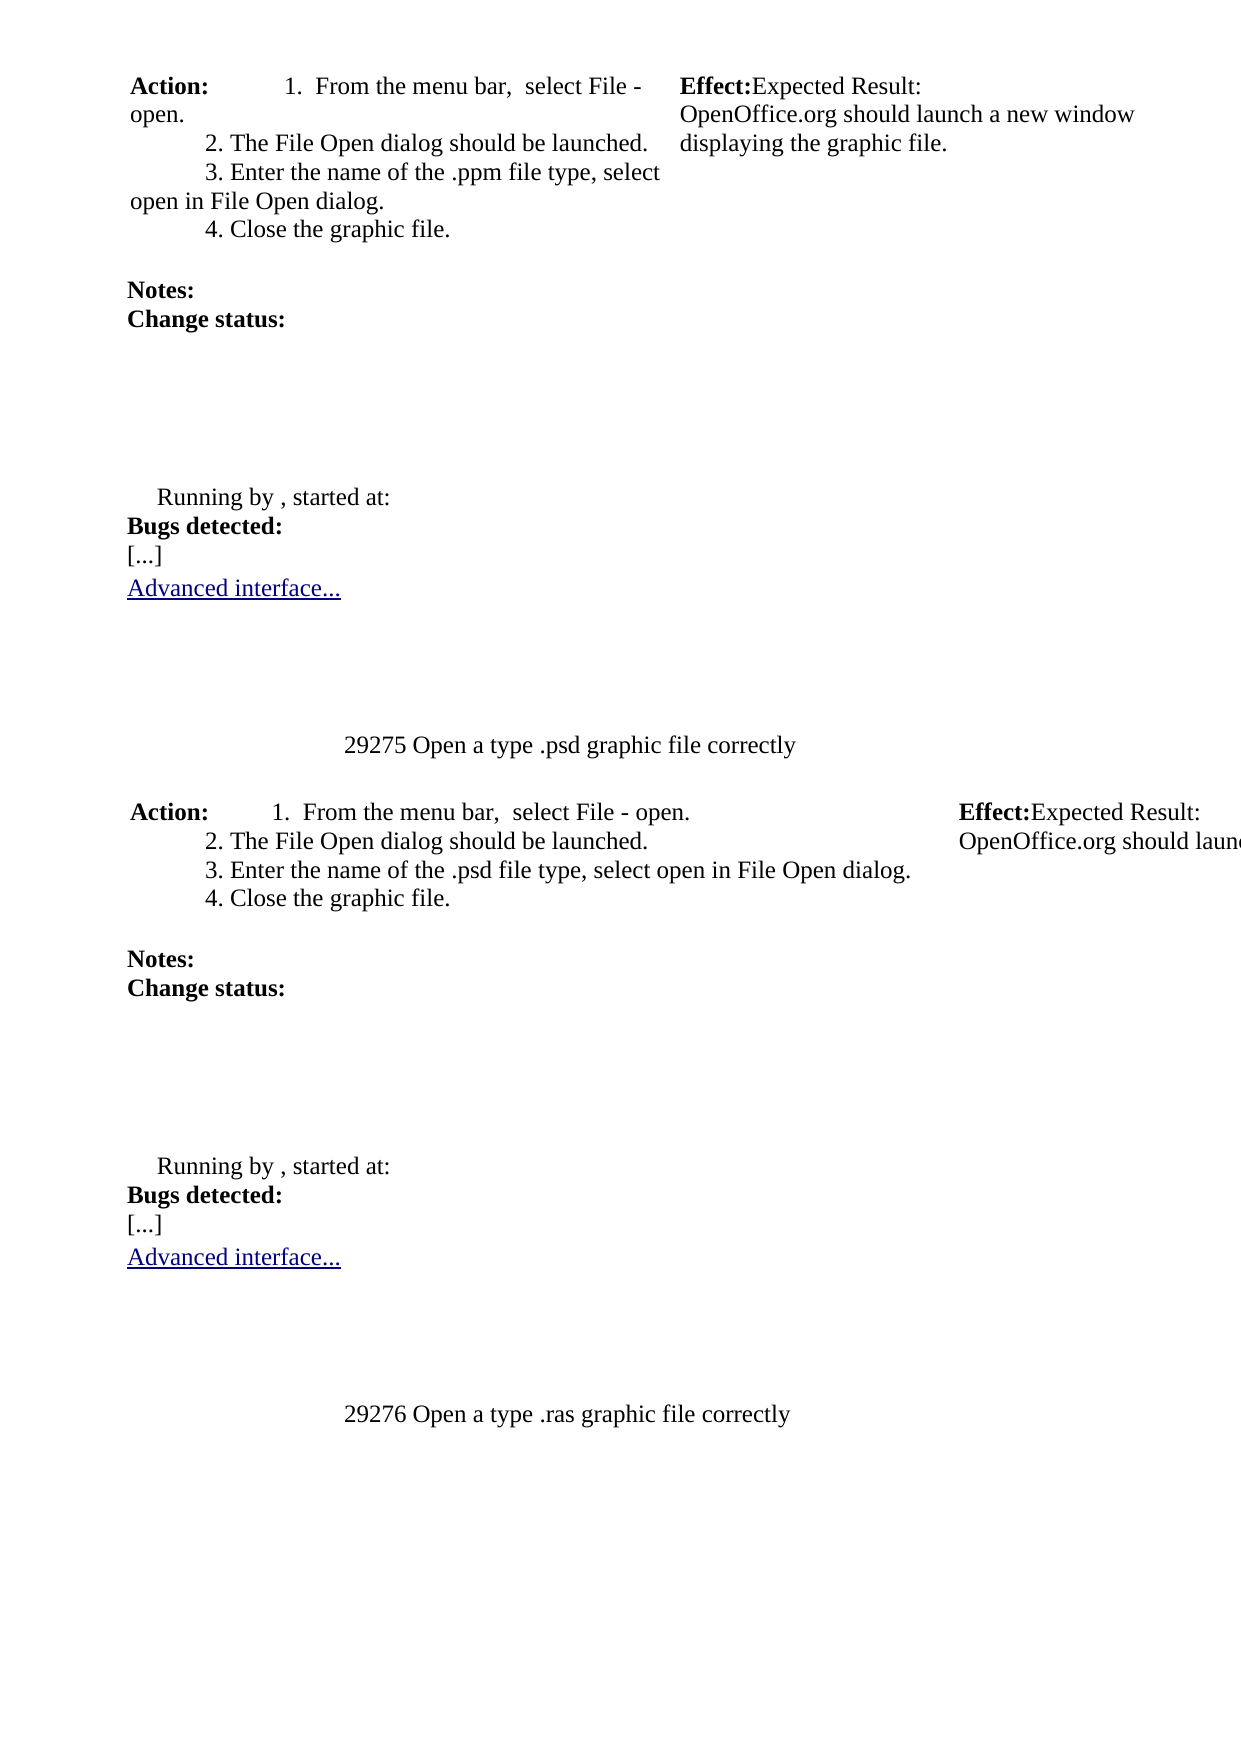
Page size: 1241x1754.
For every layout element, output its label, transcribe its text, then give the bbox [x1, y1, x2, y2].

table_cell [124, 1396, 234, 1460]
table_header [665, 68, 677, 276]
table_header [118, 59, 1240, 1466]
table_cell Open a type .psd graphic file correctly [409, 727, 1240, 791]
table_header Action: 1. From the menu bar, select File - open. 2. The File Open dialog should be launched. 3. Enter the name of the .ppm file type, select open in File Open dialog. 4. Close the graphic file. [127, 68, 665, 276]
table_header Action: 1. From the menu bar, select File - open. 2. The File Open dialog should be launched. 3. Enter the name of the .psd file type, select open in File Open dialog. 4. Close the graphic file. [127, 794, 944, 944]
table_header [121, 62, 1240, 1463]
table_header Effect:Expected Result: OpenOffice.org should launch a new window displaying the graphic file. [956, 794, 1240, 944]
table_header Effect:Expected Result: OpenOffice.org should launch a new window displaying the graphic file. [677, 68, 1190, 276]
table_cell Notes: Change status: Running by , started at: Bugs detected: [...] Advanced interface... [124, 65, 1240, 727]
table_cell 29275 [234, 727, 409, 791]
table_header [127, 1271, 164, 1335]
table_header [127, 602, 164, 666]
table_cell Notes: Change status: Running by , started at: Bugs detected: [...] Advanced interface... [124, 791, 1240, 1396]
table_cell 29276 [234, 1396, 409, 1460]
table_cell Open a type .ras graphic file correctly [409, 1396, 1240, 1460]
table_header [944, 794, 956, 944]
table_cell [124, 727, 234, 791]
